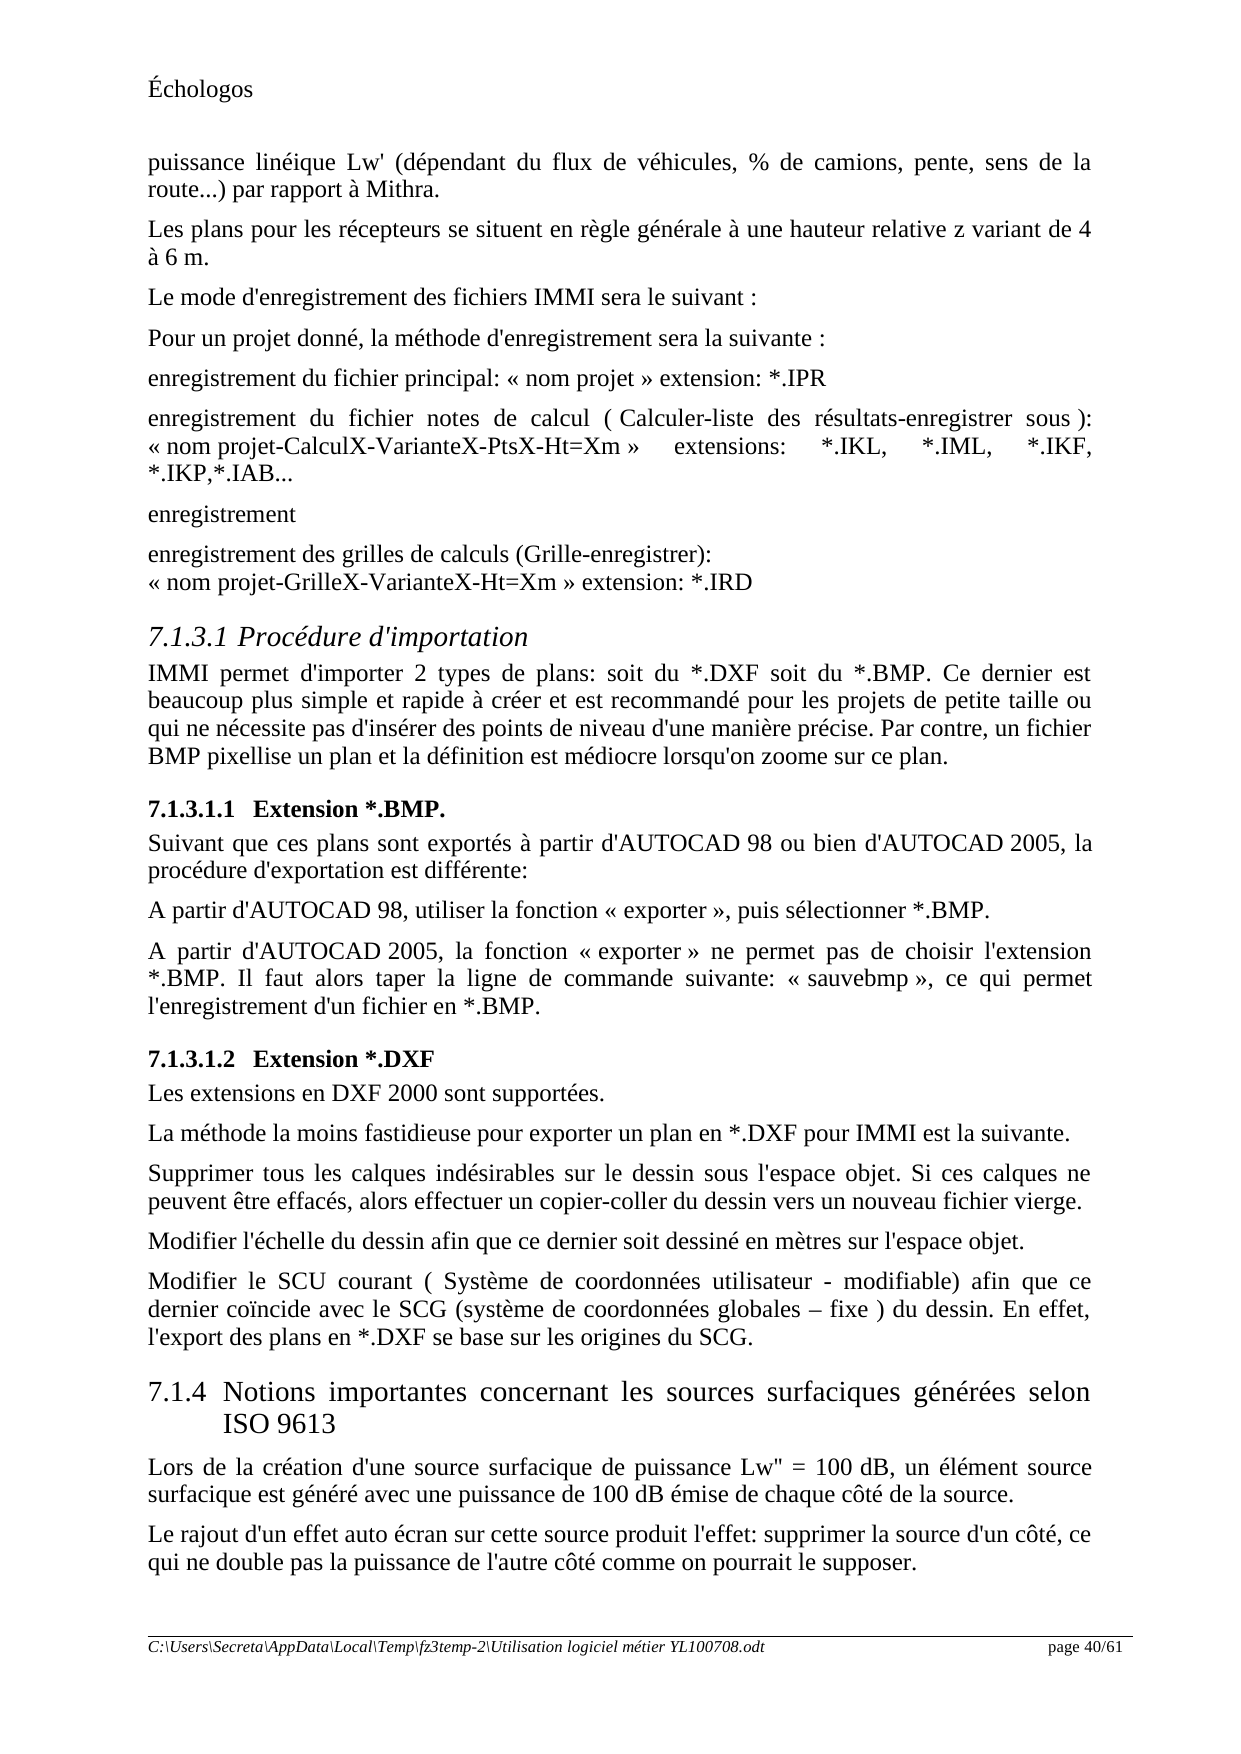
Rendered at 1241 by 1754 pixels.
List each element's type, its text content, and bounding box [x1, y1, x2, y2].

text A partir d'AUTOCAD 98, utiliser la fonction « exporter », puis sélectionner *.BMP. [148, 897, 1092, 924]
text Le mode d'enregistrement des fichiers IMMI sera le suivant : [148, 283, 1092, 311]
subtitle Extension *.BMP. [148, 795, 1092, 822]
text puissance linéique Lw' (dépendant du flux de véhicules, % de camions, pente, sens de la route...) par rapport à Mithra. [148, 148, 1092, 203]
text IMMI permet d'importer 2 types de plans: soit du *.DXF soit du *.BMP. Ce dernier est beaucoup plus simple et rapide à créer et est recommandé pour les projets de petite taille ou qui ne nécessite pas d'insérer des points de niveau d'une manière précise. Par contre, un fichier BMP pixellise un plan et la définition est médiocre lorsqu'on zoome sur ce plan. [148, 659, 1092, 770]
text enregistrement des grilles de calculs (Grille-enregistrer): « nom projet-GrilleX-VarianteX-Ht=Xm » extension: *.IRD [148, 540, 1092, 595]
text Supprimer tous les calques indésirables sur le dessin sous l'espace objet. Si ces calques ne peuvent être effacés, alors effectuer un copier-coller du dessin vers un nouveau fichier vierge. [148, 1159, 1092, 1215]
text enregistrement [148, 500, 1092, 527]
text Suivant que ces plans sont exportés à partir d'AUTOCAD 98 ou bien d'AUTOCAD 2005, la procédure d'exportation est différente: [148, 829, 1092, 884]
text enregistrement du fichier notes de calcul ( Calculer-liste des résultats-enregistrer sous ): « nom projet-CalculX-VarianteX-PtsX-Ht=Xm » extensions: *.IKL, *.IML, *.IKF, *.IKP,*.IAB... [148, 404, 1092, 487]
text Les plans pour les récepteurs se situent en règle générale à une hauteur relative z variant de 4 à 6 m. [148, 216, 1092, 271]
text La méthode la moins fastidieuse pour exporter un plan en *.DXF pour IMMI est la suivante. [148, 1119, 1092, 1147]
subtitle Procédure d'importation [148, 620, 1092, 653]
text enregistrement du fichier principal: « nom projet » extension: *.IPR [148, 364, 1092, 392]
subtitle Extension *.DXF [148, 1045, 1092, 1073]
text Les extensions en DXF 2000 sont supportées. [148, 1079, 1092, 1107]
text Le rajout d'un effet auto écran sur cette source produit l'effet: supprimer la source d'un côté, ce qui ne double pas la puissance de l'autre côté comme on pourrait le supposer. [148, 1521, 1092, 1576]
text Modifier l'échelle du dessin afin que ce dernier soit dessiné en mètres sur l'espace objet. [148, 1227, 1092, 1255]
text Pour un projet donné, la méthode d'enregistrement sera la suivante : [148, 324, 1092, 351]
text A partir d'AUTOCAD 2005, la fonction « exporter » ne permet pas de choisir l'extension *.BMP. Il faut alors taper la ligne de commande suivante: « sauvebmp », ce qui permet l'enregistrement d'un fichier en *.BMP. [148, 937, 1092, 1020]
text Modifier le SCU courant ( Système de coordonnées utilisateur - modifiable) afin que ce dernier coïncide avec le SCG (système de coordonnées globales – fixe ) du dessin. En effet, l'export des plans en *.DXF se base sur les origines du SCG. [148, 1267, 1092, 1351]
text Lors de la création d'une source surfacique de puissance Lw'' = 100 dB, un élément source surfacique est généré avec une puissance de 100 dB émise de chaque côté de la source. [148, 1453, 1092, 1508]
subtitle Notions importantes concernant les sources surfaciques générées selon ISO 9613 [148, 1376, 1092, 1440]
